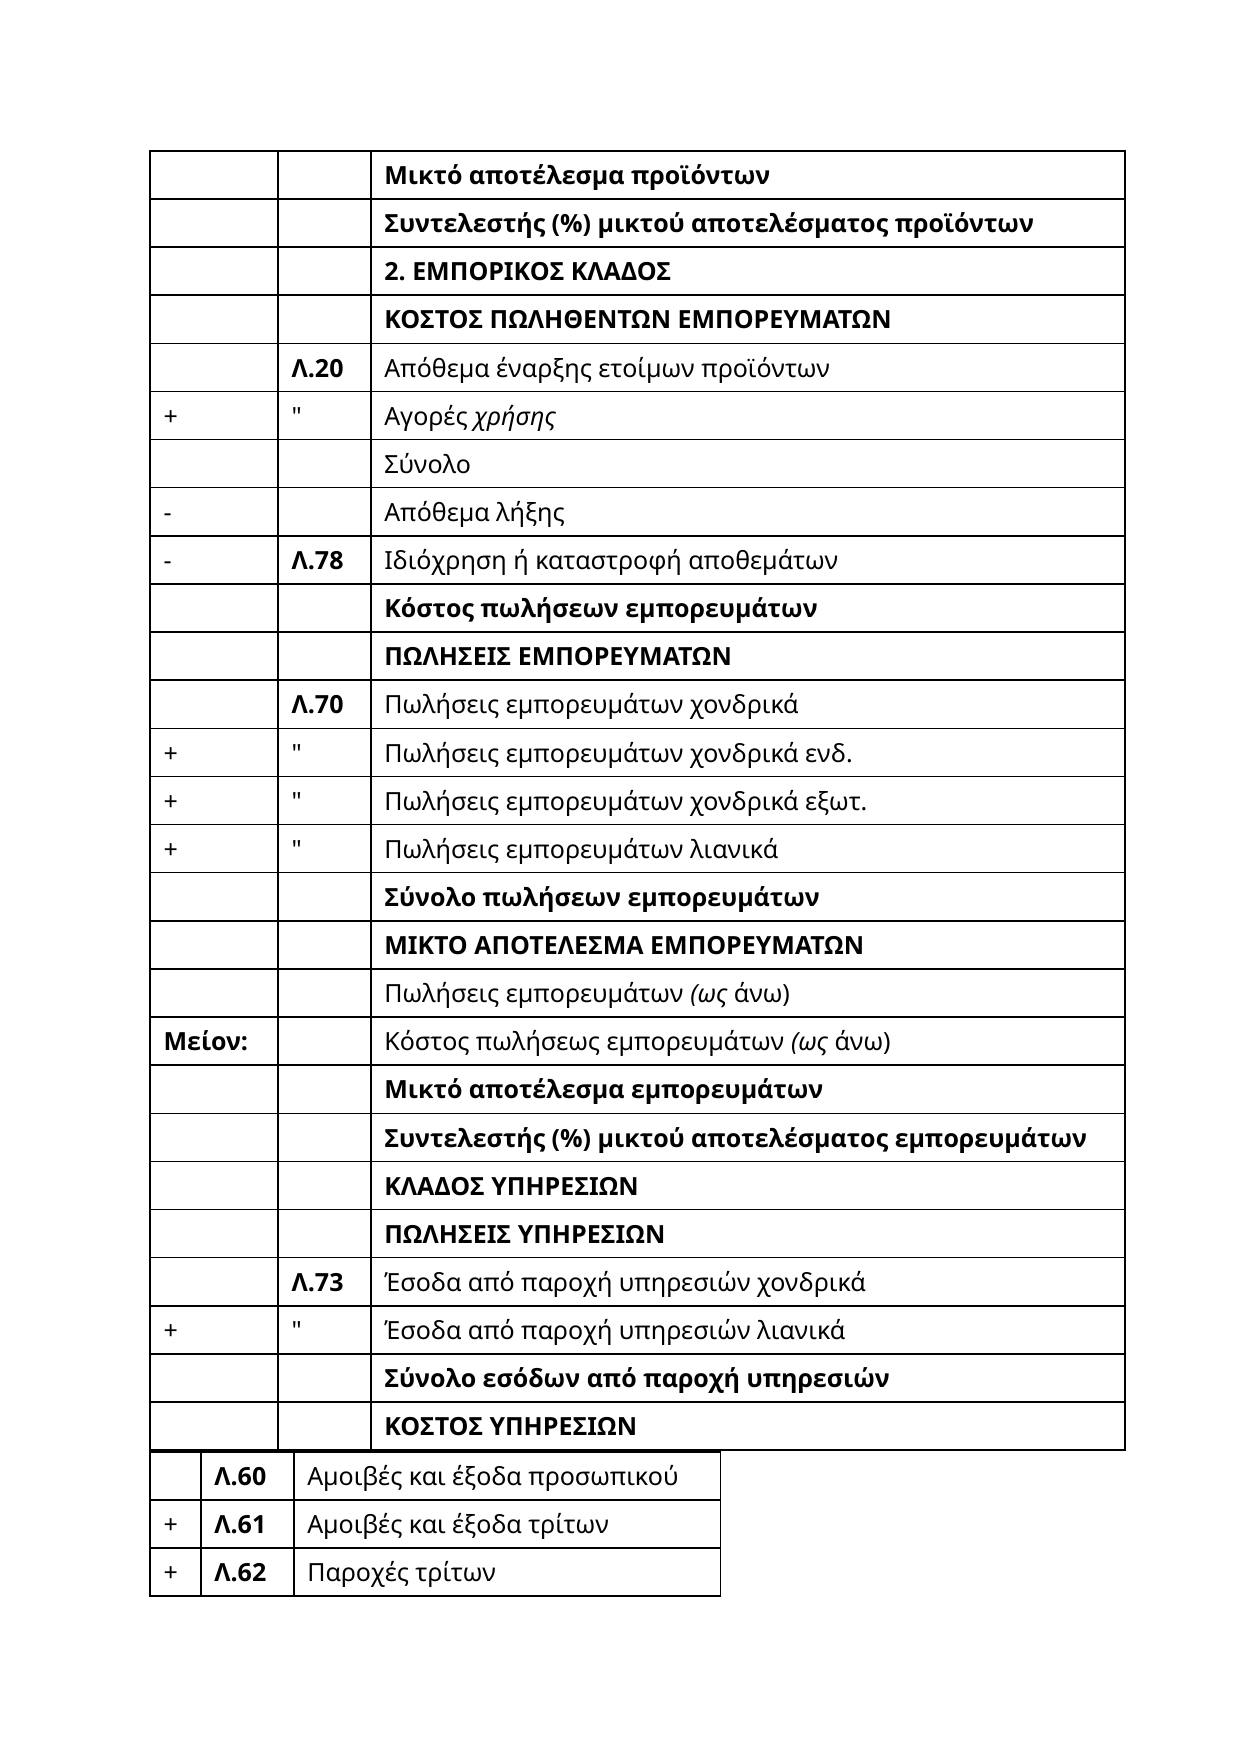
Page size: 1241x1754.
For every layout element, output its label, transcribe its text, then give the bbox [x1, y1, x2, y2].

table_cell Κόστος πωλήσεως εμπορευμάτων (ως άνω) [372, 1018, 1124, 1064]
table_cell ΜΙΚΤΟ ΑΠΟΤΕΛΕΣΜΑ ΕΜΠΟΡΕΥΜΑΤΩΝ [372, 922, 1124, 968]
table_cell [279, 296, 370, 342]
table_cell [279, 1210, 370, 1257]
table_cell ΠΩΛΗΣΕΙΣ ΕΜΠΟΡΕΥΜΑΤΩΝ [372, 633, 1124, 679]
table_cell Ιδιόχρηση ή καταστροφή αποθεμάτων [372, 537, 1124, 583]
table_cell Σύνολο πωλήσεων εμπορευμάτων [372, 873, 1124, 920]
table_cell [151, 344, 277, 391]
table_cell [279, 152, 370, 198]
table_cell Μικτό αποτέλεσμα εμπορευμάτων [372, 1066, 1124, 1112]
table_cell Έσοδα από παροχή υπηρεσιών χονδρικά [372, 1258, 1124, 1305]
table_cell Συντελεστής (%) μικτού αποτελέσματος εμπορευμάτων [372, 1114, 1124, 1161]
table_cell [151, 296, 277, 342]
table_cell Σύνολο [372, 440, 1124, 487]
table_cell Λ.62 [202, 1549, 293, 1595]
table_cell [279, 1066, 370, 1112]
table_cell Συντελεστής (%) μικτού αποτελέσματος προϊόντων [372, 200, 1124, 246]
table_cell [151, 681, 277, 727]
table_cell + [151, 777, 277, 824]
table_cell + [151, 392, 277, 439]
table_cell [279, 1355, 370, 1401]
table_cell + [151, 825, 277, 872]
table_cell Κόστος πωλήσεων εμπορευμάτων [372, 585, 1124, 631]
table_cell [151, 1355, 277, 1401]
table_cell [151, 1403, 277, 1449]
table_cell + [151, 1549, 200, 1595]
table_cell Πωλήσεις εμπορευμάτων (ως άνω) [372, 970, 1124, 1016]
table_cell [279, 633, 370, 679]
table_cell Αμοιβές και έξοδα τρίτων [295, 1501, 720, 1547]
table_cell " [279, 777, 370, 824]
table_cell [279, 1114, 370, 1161]
table_cell Σύνολο εσόδων από παροχή υπηρεσιών [372, 1355, 1124, 1401]
table_cell [279, 440, 370, 487]
table_cell " [279, 729, 370, 776]
table_cell Απόθεμα έναρξης ετοίμων προϊόντων [372, 344, 1124, 391]
table_cell [279, 248, 370, 294]
table_cell + [151, 729, 277, 776]
table_cell Πωλήσεις εμπορευμάτων λιανικά [372, 825, 1124, 872]
table_cell " [279, 392, 370, 439]
table_cell Πωλήσεις εμπορευμάτων χονδρικά ενδ. [372, 729, 1124, 776]
table_cell [279, 922, 370, 968]
table_cell Παροχές τρίτων [295, 1549, 720, 1595]
table_cell Λ.61 [202, 1501, 293, 1547]
table_cell Έσοδα από παροχή υπηρεσιών λιανικά [372, 1307, 1124, 1353]
table_cell [279, 200, 370, 246]
table_cell ΚΛΑΔΟΣ ΥΠΗΡΕΣΙΩΝ [372, 1162, 1124, 1209]
table_cell [151, 440, 277, 487]
table_header [151, 1453, 200, 1499]
table_cell [151, 200, 277, 246]
table_cell [151, 1066, 277, 1112]
table_cell [151, 633, 277, 679]
table_header Αμοιβές και έξοδα προσωπικού [295, 1453, 720, 1499]
table_cell [279, 1018, 370, 1064]
table_cell [151, 1114, 277, 1161]
table_cell [279, 970, 370, 1016]
table_cell Αγορές χρήσης [372, 392, 1124, 439]
table_cell [151, 1258, 277, 1305]
table_cell [151, 873, 277, 920]
table_cell [151, 1210, 277, 1257]
table_cell Πωλήσεις εμπορευμάτων χονδρικά [372, 681, 1124, 727]
table_cell 2. ΕΜΠΟΡΙΚΟΣ ΚΛΑΔΟΣ [372, 248, 1124, 294]
table_header Λ.60 [202, 1453, 293, 1499]
table_cell Πωλήσεις εμπορευμάτων χονδρικά εξωτ. [372, 777, 1124, 824]
table_cell + [151, 1307, 277, 1353]
table_cell - [151, 537, 277, 583]
table_cell [279, 1162, 370, 1209]
table_cell Λ.20 [279, 344, 370, 391]
table_cell [151, 248, 277, 294]
table_cell ΚΟΣΤΟΣ ΥΠΗΡΕΣΙΩΝ [372, 1403, 1124, 1449]
table_cell Μείον: [151, 1018, 277, 1064]
table_cell " [279, 825, 370, 872]
table_cell Λ.78 [279, 537, 370, 583]
table_cell [279, 585, 370, 631]
table_cell + [151, 1501, 200, 1547]
table_cell [151, 1162, 277, 1209]
table_cell [279, 1403, 370, 1449]
table_cell Λ.73 [279, 1258, 370, 1305]
table_cell [151, 922, 277, 968]
table_cell [151, 152, 277, 198]
table_cell Μικτό αποτέλεσμα προϊόντων [372, 152, 1124, 198]
table_cell [151, 585, 277, 631]
table_cell - [151, 488, 277, 535]
table_cell [279, 488, 370, 535]
table_cell Απόθεμα λήξης [372, 488, 1124, 535]
table_cell " [279, 1307, 370, 1353]
table_cell ΚΟΣΤΟΣ ΠΩΛΗΘΕΝΤΩΝ ΕΜΠΟΡΕΥΜΑΤΩΝ [372, 296, 1124, 342]
table_cell [151, 970, 277, 1016]
table_cell ΠΩΛΗΣΕΙΣ ΥΠΗΡΕΣΙΩΝ [372, 1210, 1124, 1257]
table_cell [279, 873, 370, 920]
table_cell Λ.70 [279, 681, 370, 727]
